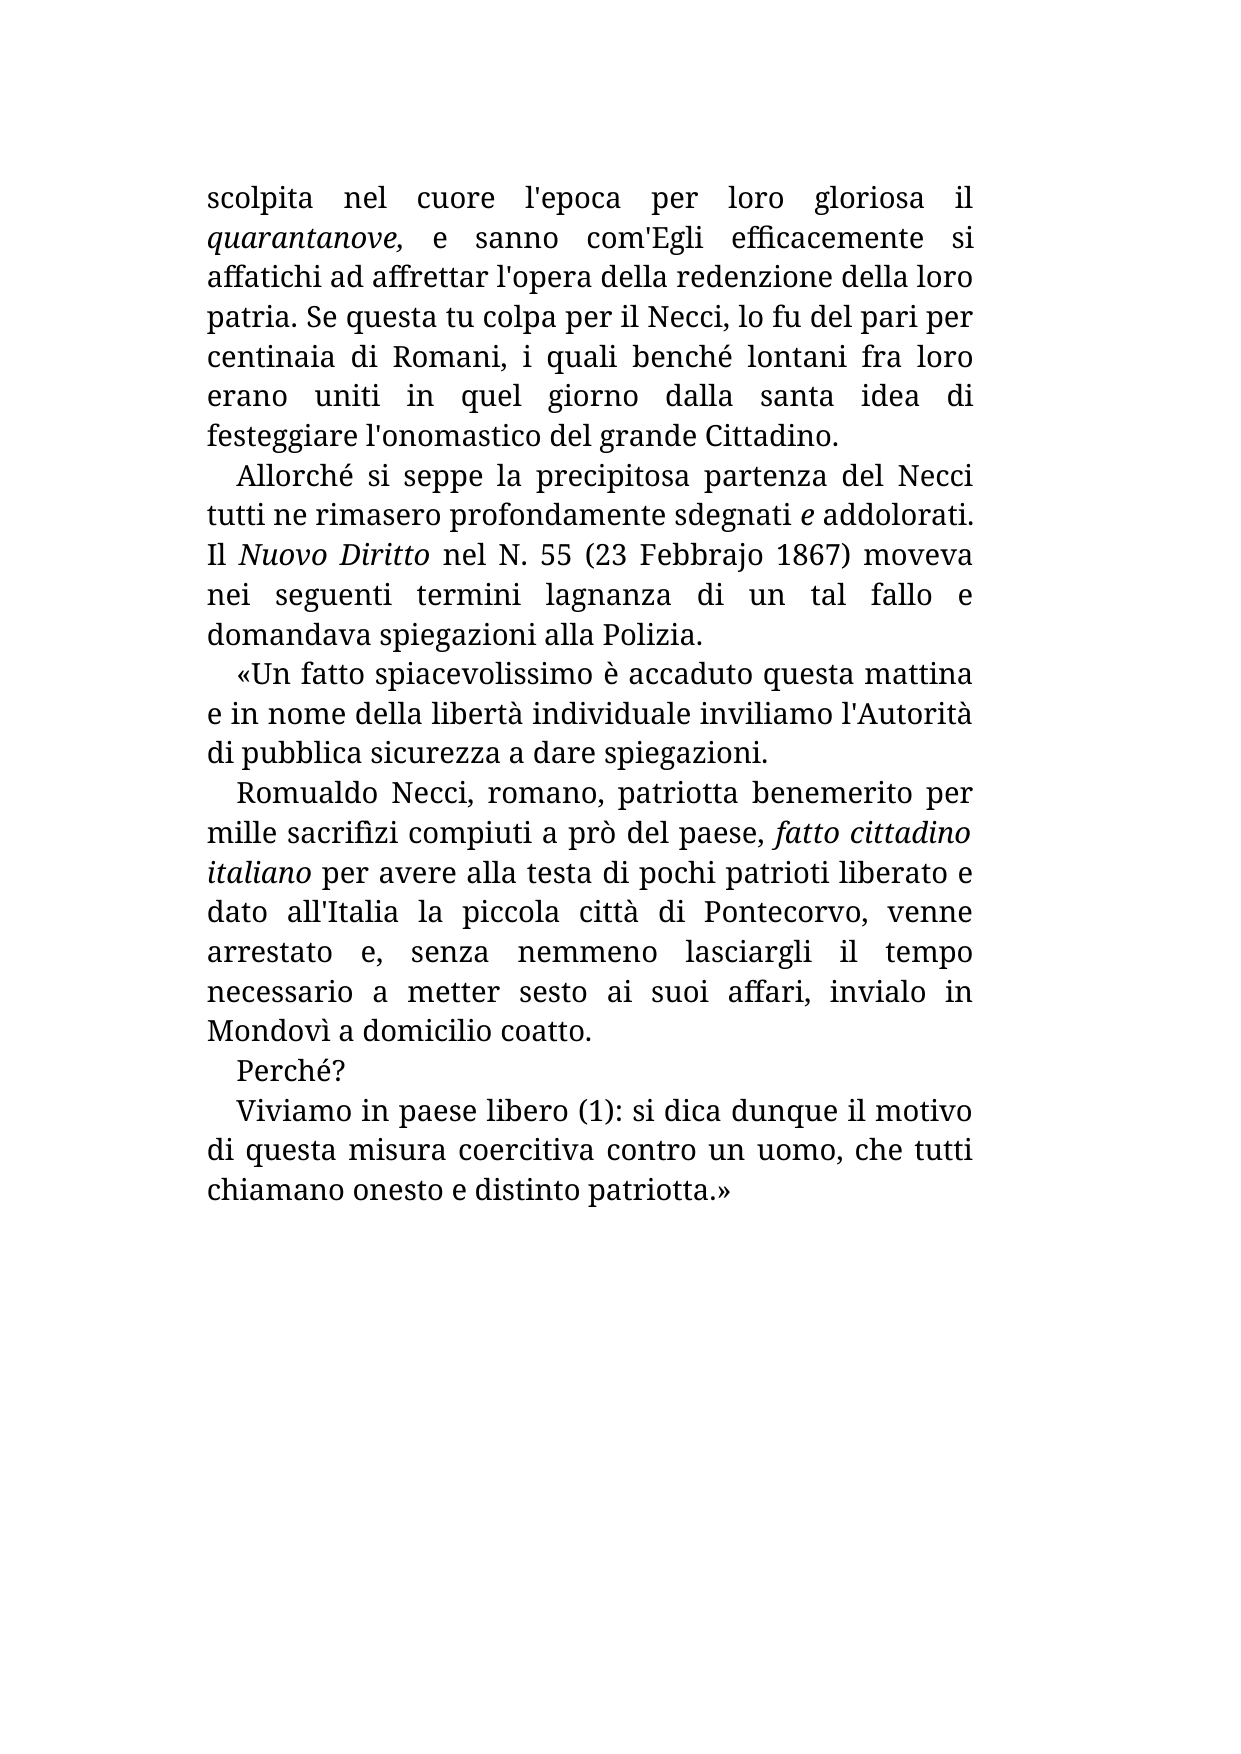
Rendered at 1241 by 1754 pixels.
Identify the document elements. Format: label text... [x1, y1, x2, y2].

text Allorché si seppe la precipitosa partenza del Necci tutti ne rimasero profondamente sdegnati e addolorati. Il Nuovo Diritto nel N. 55 (23 Febbrajo 1867) moveva nei seguenti termini lagnanza di un tal fallo e domandava spiegazioni alla Polizia. [207, 455, 974, 653]
text Perché? [207, 1050, 974, 1090]
text «Un fatto spiacevolissimo è accaduto questa mattina e in nome della libertà individuale inviliamo l'Autorità di pubblica sicurezza a dare spiegazioni. [207, 653, 974, 772]
text Viviamo in paese libero (1): si dica dunque il motivo di questa misura coercitiva contro un uomo, che tutti chiamano onesto e distinto patriotta.» [207, 1090, 974, 1209]
text Romualdo Necci, romano, patriotta benemerito per mille sacrifìzi compiuti a prò del paese, fatto cittadino italiano per avere alla testa di pochi patrioti liberato e dato all'Italia la piccola città di Pontecorvo, venne arrestato e, senza nemmeno lasciargli il tempo necessario a metter sesto ai suoi affari, invialo in Mondovì a domicilio coatto. [207, 772, 974, 1050]
text scolpita nel cuore l'epoca per loro gloriosa il quarantanove, e sanno com'Egli efficacemente si affatichi ad affrettar l'opera della redenzione della loro patria. Se questa tu colpa per il Necci, lo fu del pari per centinaia di Romani, i quali benché lontani fra loro erano uniti in quel giorno dalla santa idea di festeggiare l'onomastico del grande Cittadino. [207, 177, 974, 455]
